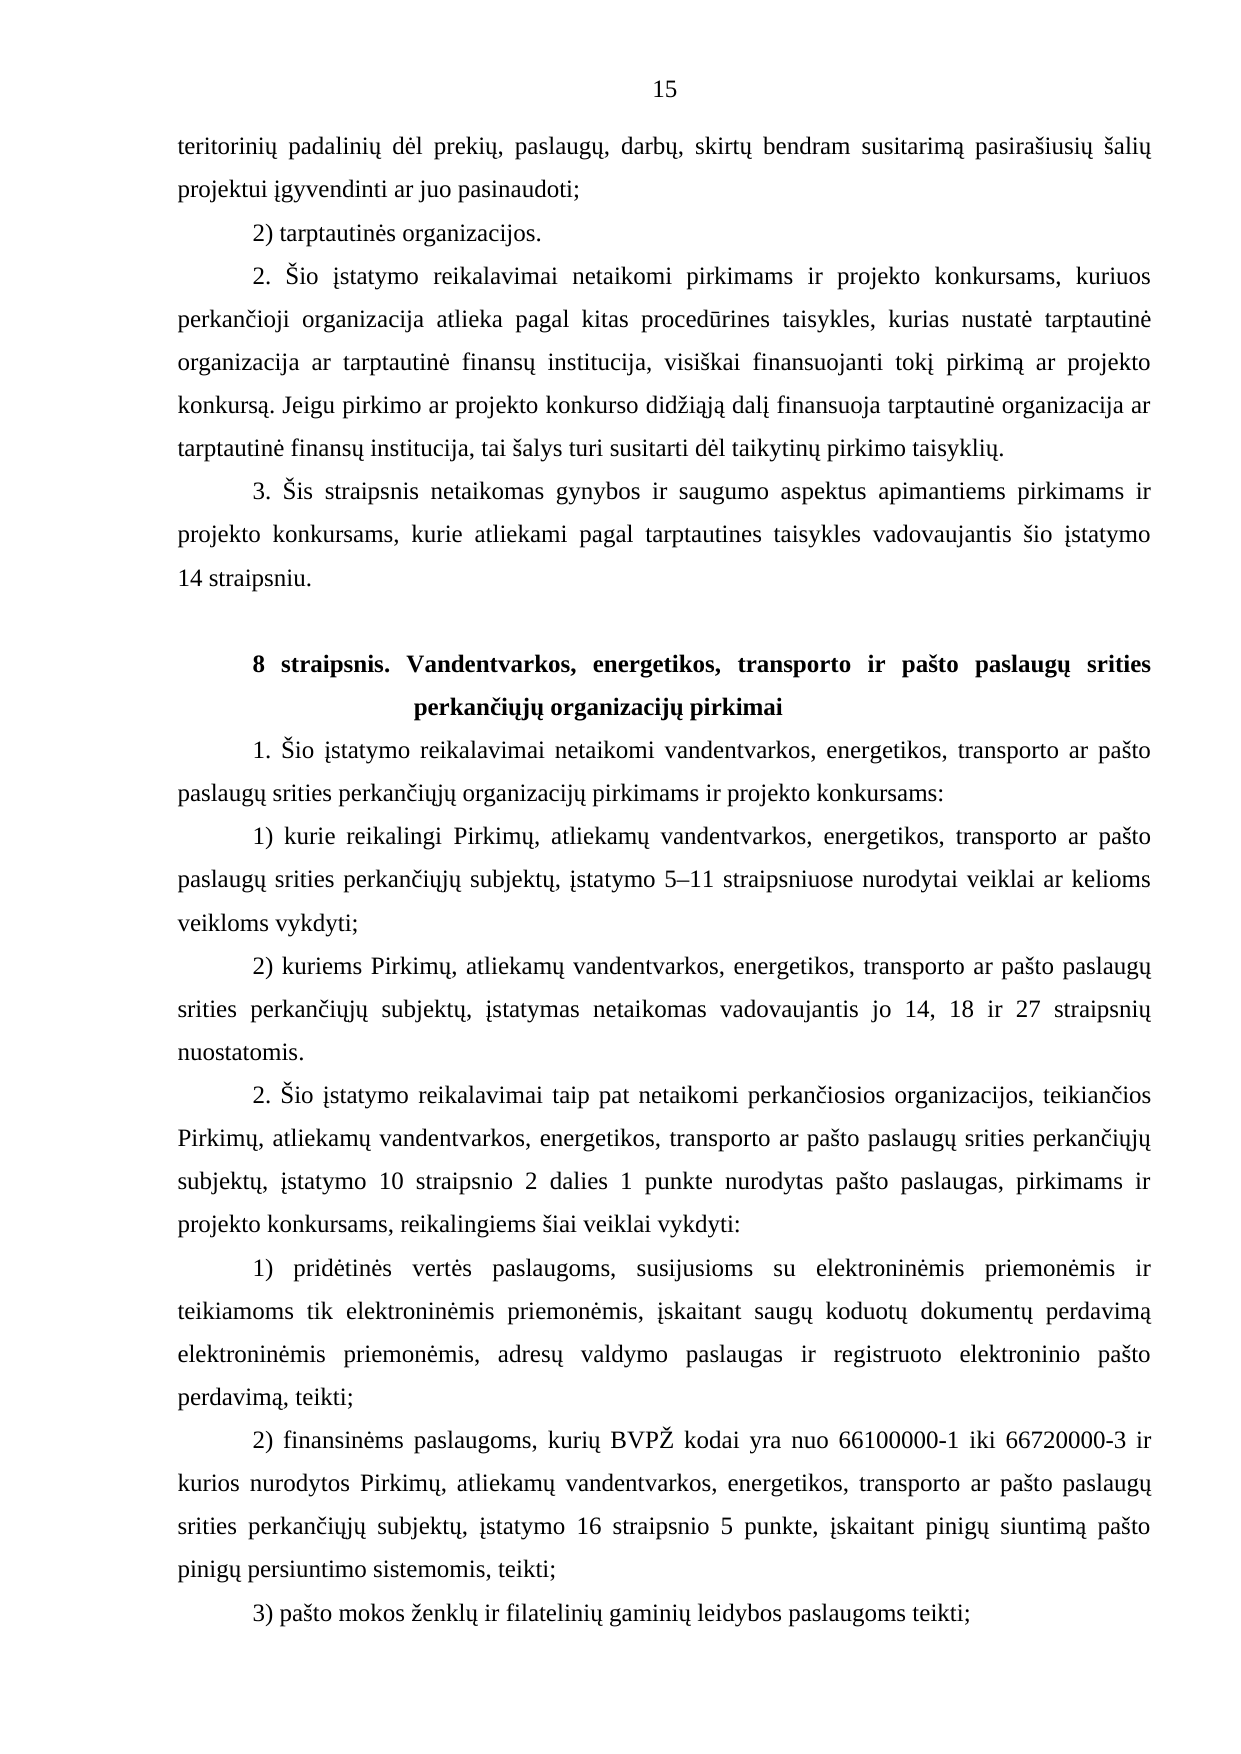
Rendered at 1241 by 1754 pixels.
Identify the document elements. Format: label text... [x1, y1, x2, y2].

text 2. Šio įstatymo reikalavimai taip pat netaikomi perkančiosios organizacijos, teikiančios Pirkimų, atliekamų vandentvarkos, energetikos, transporto ar pašto paslaugų srities perkančiųjų subjektų, įstatymo 10 straipsnio 2 dalies 1 punkte nurodytas pašto paslaugas, pirkimams ir projekto konkursams, reikalingiems šiai veiklai vykdyti: [177, 1080, 1152, 1238]
text 3) pašto mokos ženklų ir filatelinių gaminių leidybos paslaugoms teikti; [177, 1598, 1152, 1626]
text 1. Šio įstatymo reikalavimai netaikomi vandentvarkos, energetikos, transporto ar pašto paslaugų srities perkančiųjų organizacijų pirkimams ir projekto konkursams: [177, 735, 1152, 807]
text teritorinių padalinių dėl prekių, paslaugų, darbų, skirtų bendram susitarimą pasirašiusių šalių projektui įgyvendinti ar juo pasinaudoti; [177, 131, 1152, 203]
text 1) pridėtinės vertės paslaugoms, susijusioms su elektroninėmis priemonėmis ir teikiamoms tik elektroninėmis priemonėmis, įskaitant saugų koduotų dokumentų perdavimą elektroninėmis priemonėmis, adresų valdymo paslaugas ir registruoto elektroninio pašto perdavimą, teikti; [177, 1253, 1152, 1411]
text 2) tarptautinės organizacijos. [177, 218, 1152, 246]
text 2) finansinėms paslaugoms, kurių BVPŽ kodai yra nuo 66100000-1 iki 66720000-3 ir kurios nurodytos Pirkimų, atliekamų vandentvarkos, energetikos, transporto ar pašto paslaugų srities perkančiųjų subjektų, įstatymo 16 straipsnio 5 punkte, įskaitant pinigų siuntimą pašto pinigų persiuntimo sistemomis, teikti; [177, 1425, 1152, 1583]
text 2) kuriems Pirkimų, atliekamų vandentvarkos, energetikos, transporto ar pašto paslaugų srities perkančiųjų subjektų, įstatymas netaikomas vadovaujantis jo 14, 18 ir 27 straipsnių nuostatomis. [177, 951, 1152, 1066]
text 3. Šis straipsnis netaikomas gynybos ir saugumo aspektus apimantiems pirkimams ir projekto konkursams, kurie atliekami pagal tarptautines taisykles vadovaujantis šio įstatymo 14 straipsniu. [177, 476, 1152, 591]
text 1) kurie reikalingi Pirkimų, atliekamų vandentvarkos, energetikos, transporto ar pašto paslaugų srities perkančiųjų subjektų, įstatymo 5–11 straipsniuose nurodytai veiklai ar kelioms veikloms vykdyti; [177, 821, 1152, 936]
text 2. Šio įstatymo reikalavimai netaikomi pirkimams ir projekto konkursams, kuriuos perkančioji organizacija atlieka pagal kitas procedūrines taisykles, kurias nustatė tarptautinė organizacija ar tarptautinė finansų institucija, visiškai finansuojanti tokį pirkimą ar projekto konkursą. Jeigu pirkimo ar projekto konkurso didžiąją dalį finansuoja tarptautinė organizacija ar tarptautinė finansų institucija, tai šalys turi susitarti dėl taikytinų pirkimo taisyklių. [177, 261, 1152, 462]
text 8 straipsnis. Vandentvarkos, energetikos, transporto ir pašto paslaugų srities perkančiųjų organizacijų pirkimai [252, 649, 1152, 721]
